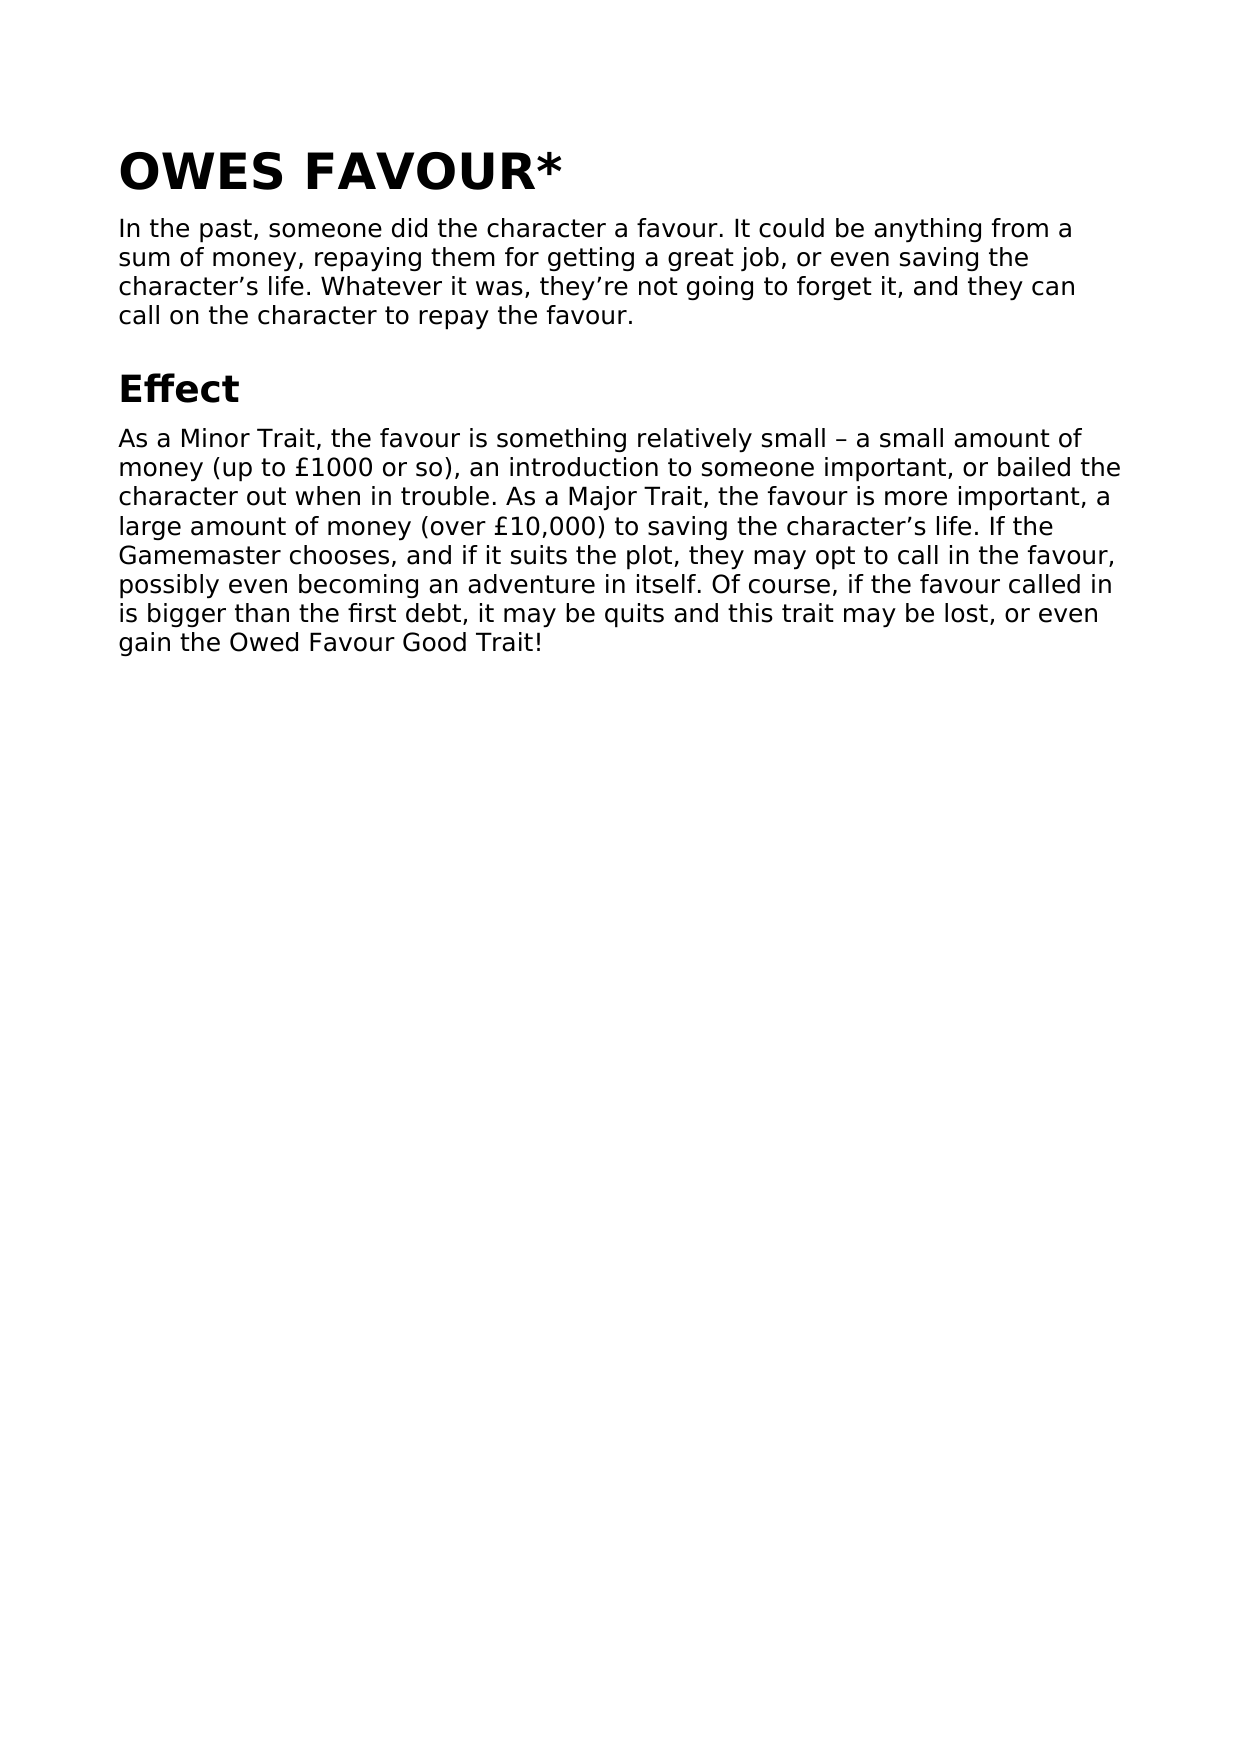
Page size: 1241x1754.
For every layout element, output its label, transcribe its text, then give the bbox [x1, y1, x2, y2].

subtitle Effect [118, 368, 1122, 412]
text In the past, someone did the character a favour. It could be anything from a sum of money, repaying them for getting a great job, or even saving the character’s life. Whatever it was, they’re not going to forget it, and they can call on the character to repay the favour. [118, 214, 1122, 331]
subtitle OWES FAVOUR* [118, 143, 1122, 201]
text As a Minor Trait, the favour is something relatively small – a small amount of money (up to £1000 or so), an introduction to someone important, or bailed the character out when in trouble. As a Major Trait, the favour is more important, a large amount of money (over £10,000) to saving the character’s life. If the Gamemaster chooses, and if it suits the plot, they may opt to call in the favour, possibly even becoming an adventure in itself. Of course, if the favour called in is bigger than the first debt, it may be quits and this trait may be lost, or even gain the Owed Favour Good Trait! [118, 424, 1122, 657]
